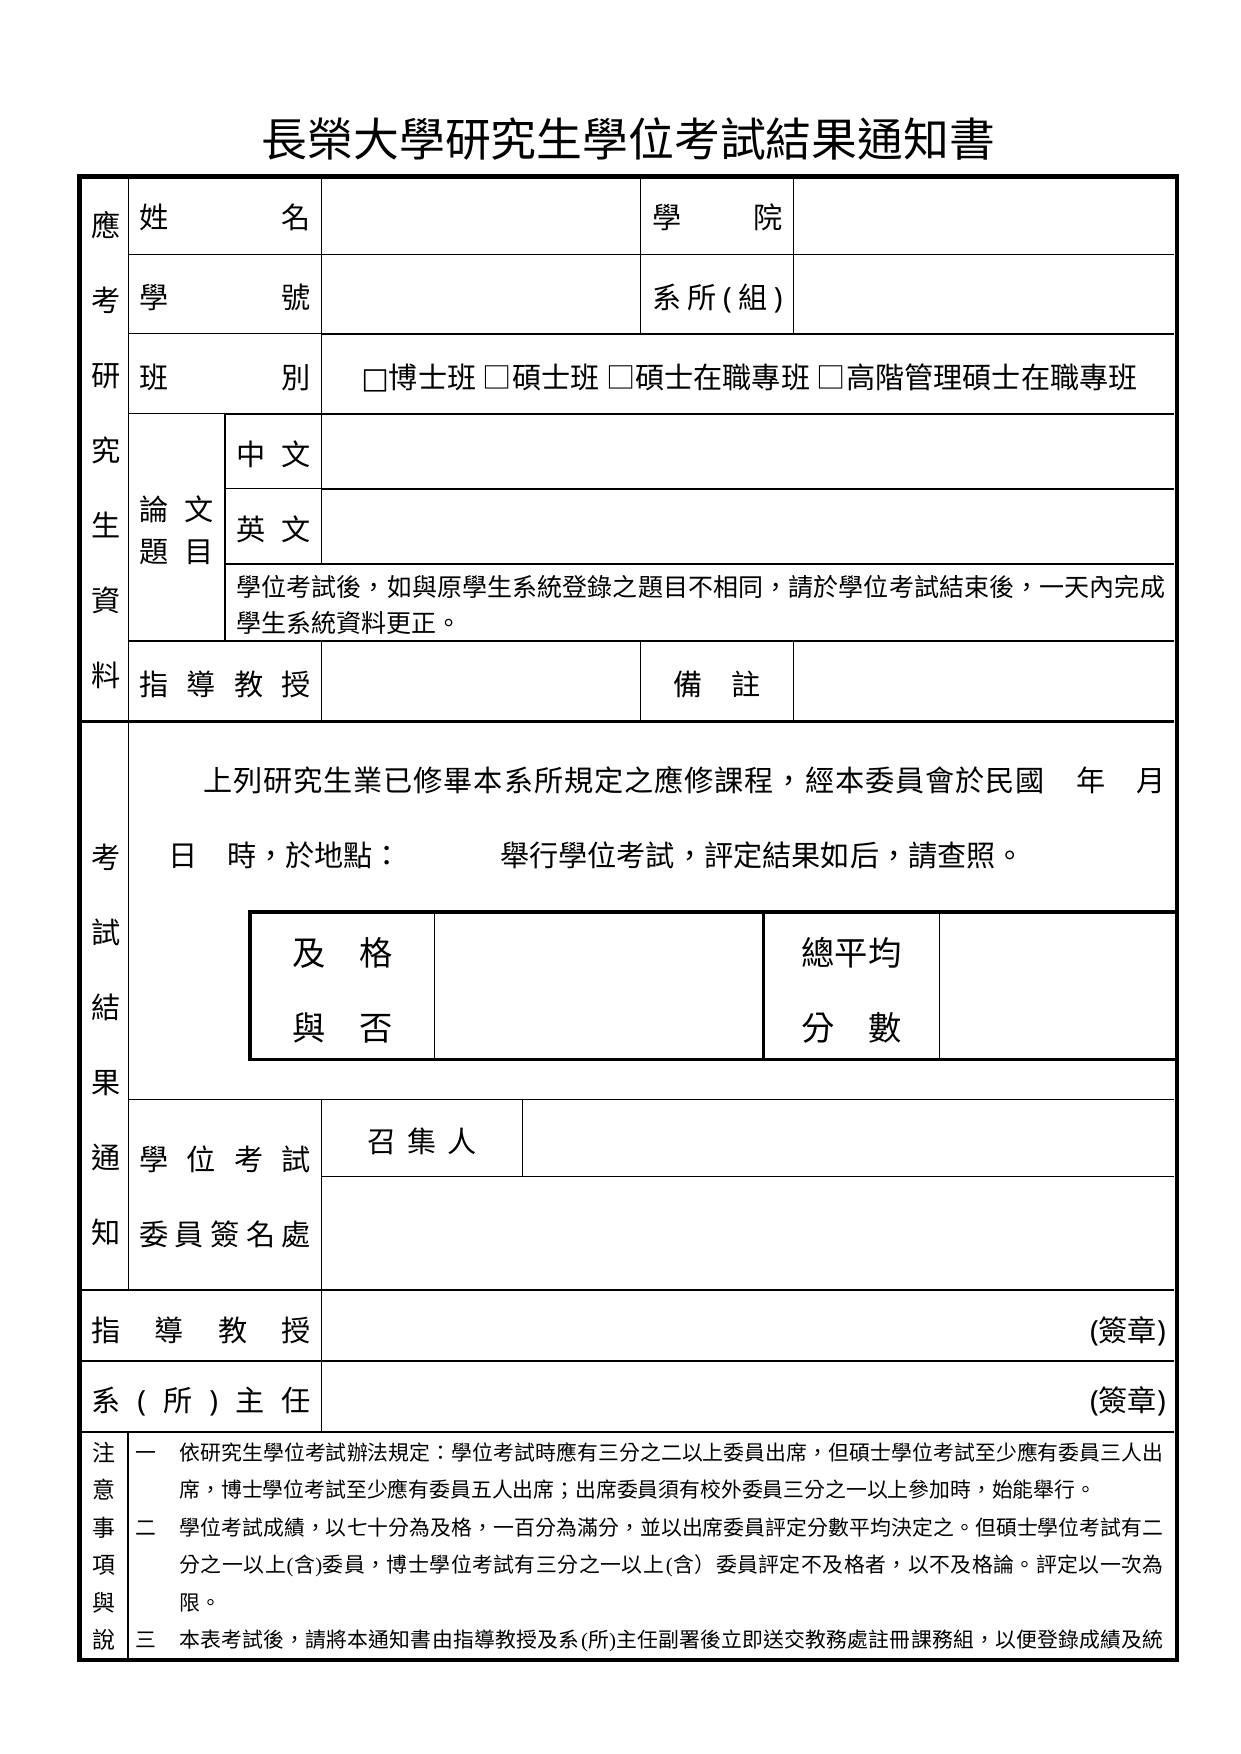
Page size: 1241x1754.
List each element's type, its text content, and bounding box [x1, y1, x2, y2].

table_header [435, 914, 762, 1058]
table_cell 注意事項與說 [82, 1433, 127, 1658]
table_header 姓名 [129, 179, 321, 253]
table_cell [794, 640, 1175, 720]
table_cell 學位考試後，如與原學生系統登錄之題目不相同，請於學位考試結束後，一天內完成學生系統資料更正。 [226, 563, 1175, 640]
table_cell [322, 488, 1175, 563]
table_cell [322, 255, 640, 333]
table_cell 系所(組) [641, 255, 793, 333]
table_cell [523, 1099, 1175, 1176]
table_cell [794, 254, 1175, 333]
table_cell □博士班 □碩士班 □碩士在職專班 □高階管理碩士在職專班 [322, 333, 1175, 413]
table_header [940, 914, 1175, 1058]
table_cell 考試結果通知 [82, 723, 128, 1289]
table_cell 上列研究生業已修畢本系所規定之應修課程，經本委員會於民國 年 月 日 時，於地點： 舉行學位考試，評定結果如后，請查照。 [129, 720, 1175, 1099]
table_cell 班別 [129, 334, 321, 413]
table_cell 備註 [641, 642, 793, 720]
table_cell 系(所)主任 [82, 1362, 321, 1431]
table_cell 指導教授 [129, 642, 321, 720]
table_header 總平均 分 數 [765, 914, 939, 1058]
table_cell [322, 642, 640, 720]
table_header [322, 179, 640, 253]
table_cell [322, 1176, 1175, 1289]
table_cell 召集人 [322, 1100, 522, 1176]
table_cell 指導教授 [82, 1291, 321, 1360]
table_cell 中文 [226, 415, 321, 488]
table_header 應考研究生資料 [82, 179, 128, 720]
table_cell 英文 [226, 489, 321, 563]
table_cell 學位考試 委員簽名處 [129, 1100, 321, 1289]
table_cell (簽章) [322, 1289, 1175, 1360]
table_cell [322, 413, 1175, 488]
table_cell 論文 題目 [129, 414, 224, 640]
table_header [794, 179, 1175, 253]
table_cell (簽章) [322, 1360, 1175, 1431]
text 長榮大學研究生學位考試結果通知書 [150, 99, 1106, 174]
table_header 及 格 與 否 [252, 914, 434, 1058]
table_cell 學號 [129, 255, 321, 333]
table_cell 依研究生學位考試辦法規定：學位考試時應有三分之二以上委員出席，但碩士學位考試至少應有委員三人出席，博士學位考試至少應有委員五人出席；出席委員須有校外委員三分之一以上參加時，始能舉行。 學位考試成績，以七十分為及格，一百分為滿分，並以出席委員評定分數平均決定之。但碩士學位考試有二分之一以上(含)委員，博士學位考試有三分之一以上(含）委員評定不及格者，以不及格論。評定以一次為限。 本表考試後，請將本通知書由指導教授及系(所)主任副署後立即送交教務處註冊課務組，以便登錄成績及統 [129, 1431, 1175, 1658]
table_header 學院 [641, 179, 793, 253]
